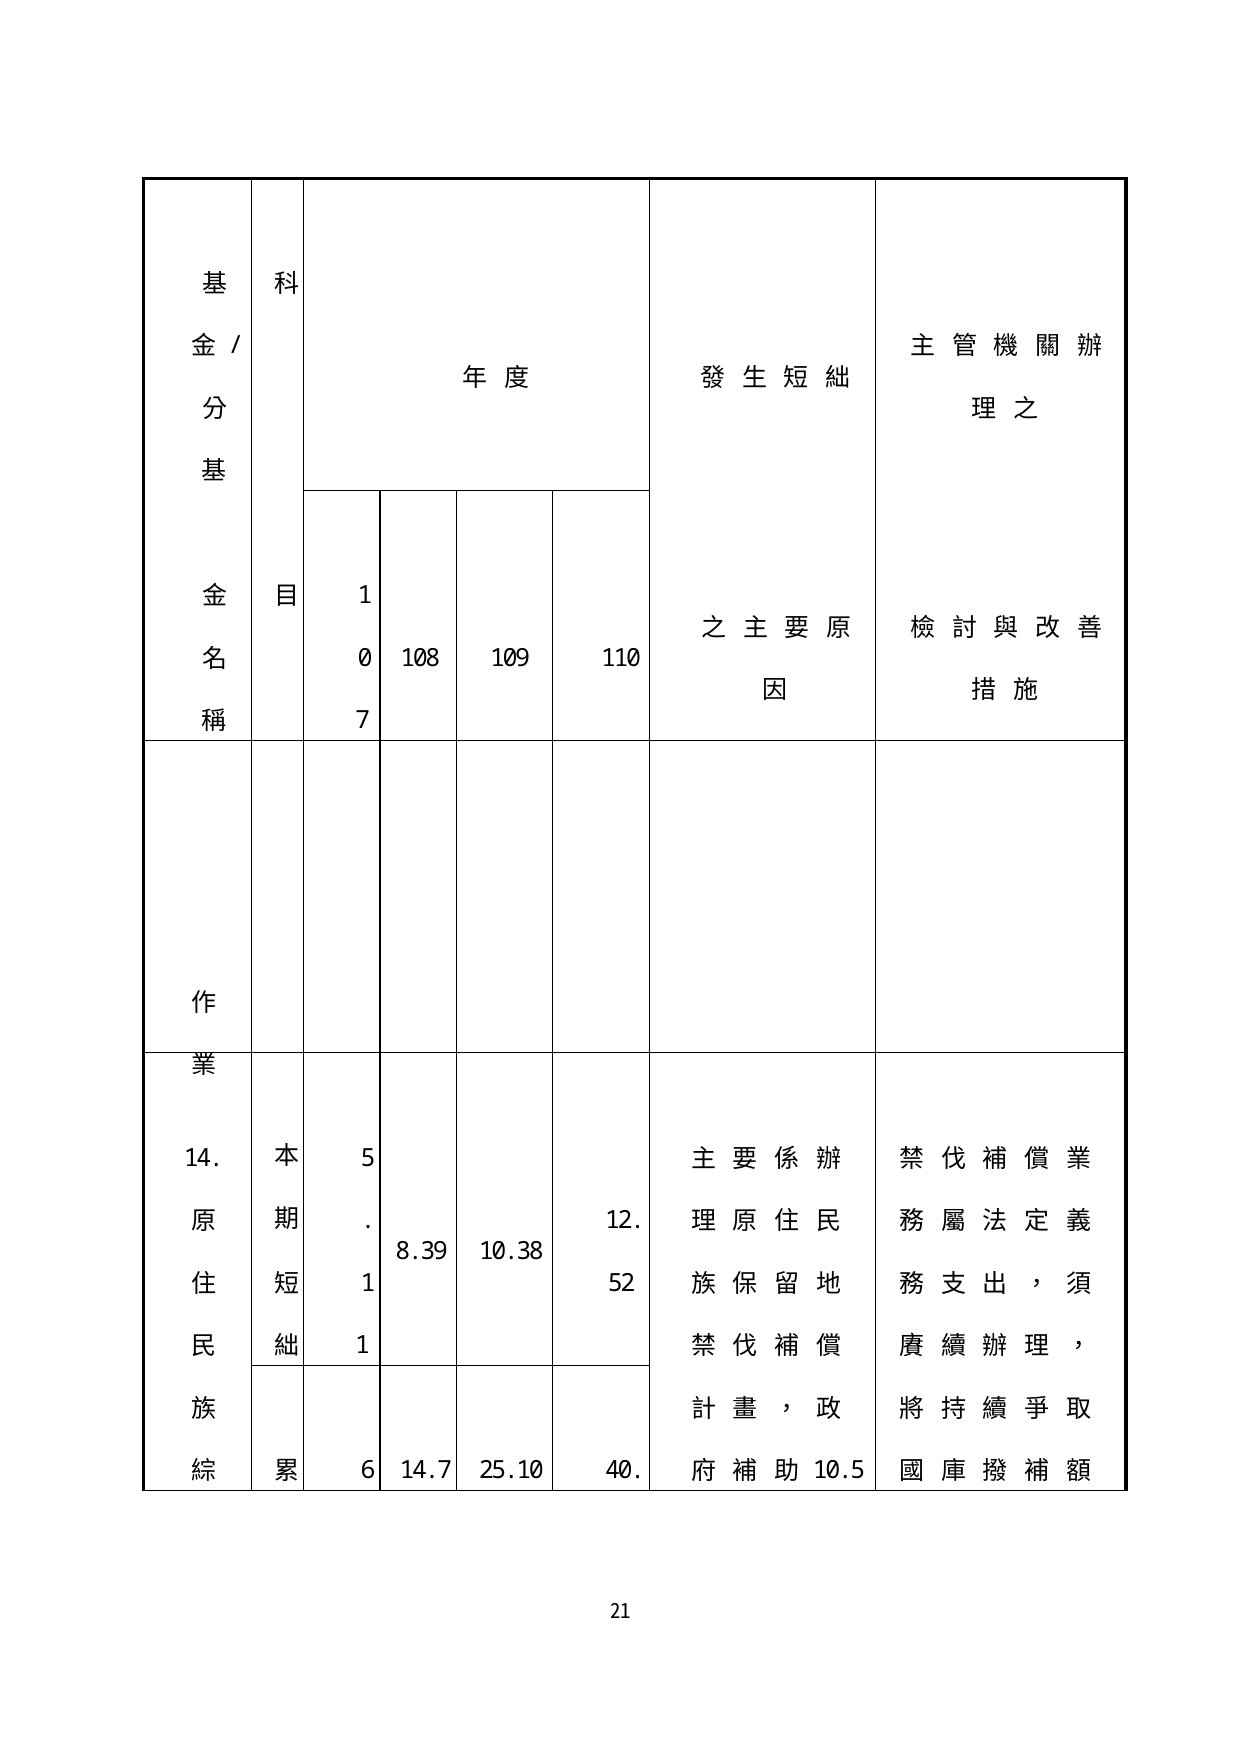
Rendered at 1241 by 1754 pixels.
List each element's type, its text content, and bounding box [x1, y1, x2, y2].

table_header 主管機關辦理之 [876, 180, 1124, 490]
table_cell 14.7 [381, 1366, 456, 1490]
table_cell [650, 741, 875, 1052]
table_header 年度 [304, 180, 649, 490]
table_cell - [457, 741, 552, 1052]
table_header 基金/分基 [145, 180, 251, 490]
table_cell 之主要原因 [650, 490, 875, 740]
table_cell - [381, 741, 456, 1052]
table_cell 累 [252, 1366, 303, 1490]
table_cell 6 [304, 1366, 379, 1490]
table_cell 10.38 [457, 1053, 552, 1365]
table_cell 40. [553, 1366, 649, 1490]
table_cell - [553, 741, 649, 1052]
table_cell 13.農業生物科技園區作業基金 [145, 741, 251, 1052]
table_cell 107 [304, 491, 379, 740]
table_cell 目 [252, 490, 303, 740]
table_cell 14.原住民族綜合發展基金(個別) [145, 1053, 251, 1490]
table_cell 金名稱 [145, 490, 251, 740]
table_header 發生短絀 [650, 180, 875, 490]
table_cell 本期 短絀 [252, 1053, 303, 1365]
table_cell 12.52 [553, 1053, 649, 1365]
table_cell 109 [457, 491, 552, 740]
table_cell 25.10 [457, 1366, 552, 1490]
table_cell 主要係辦理原住民族保留地禁伐補償計畫，政府補助10.5 [650, 1053, 875, 1490]
table_header 科 [252, 180, 303, 490]
table_cell 110 [553, 491, 649, 740]
table_cell 檢討與改善措施 [876, 490, 1124, 740]
table_cell - [304, 741, 379, 1052]
table_cell 禁伐補償業務屬法定義務支出，須賡續辦理，將持續爭取國庫撥補額 [876, 1053, 1124, 1490]
table_cell [876, 741, 1124, 1052]
table_cell 108 [381, 491, 456, 740]
table_cell [252, 741, 303, 1052]
table_cell 5.11 [304, 1053, 379, 1365]
table_cell 8.39 [381, 1053, 456, 1365]
